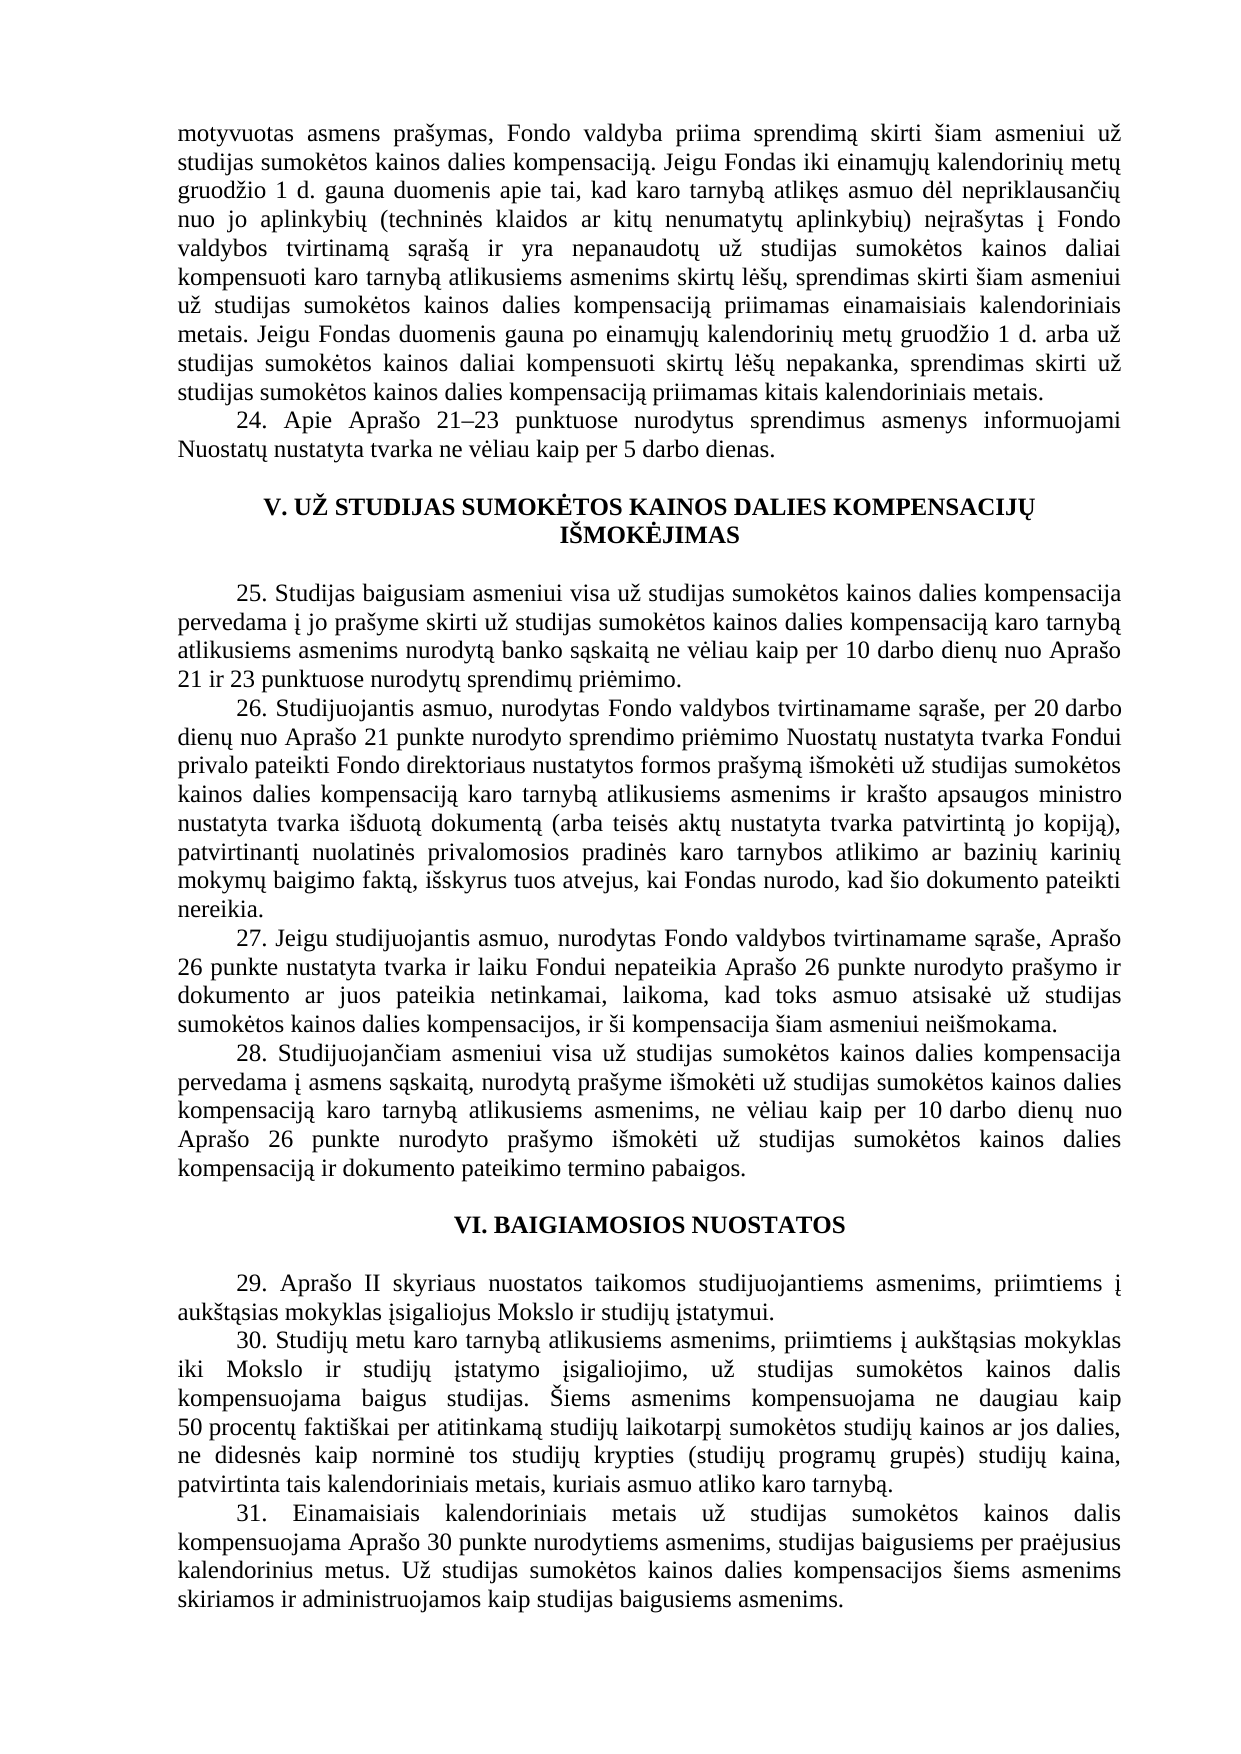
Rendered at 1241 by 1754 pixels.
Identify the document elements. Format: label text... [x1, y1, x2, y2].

text 31. Einamaisiais kalendoriniais metais už studijas sumokėtos kainos dalis kompensuojama Aprašo 30 punkte nurodytiems asmenims, studijas baigusiems per praėjusius kalendorinius metus. Už studijas sumokėtos kainos dalies kompensacijos šiems asmenims skiriamos ir administruojamos kaip studijas baigusiems asmenims. [177, 1498, 1122, 1613]
text motyvuotas asmens prašymas, Fondo valdyba priima sprendimą skirti šiam asmeniui už studijas sumokėtos kainos dalies kompensaciją. Jeigu Fondas iki einamųjų kalendorinių metų gruodžio 1 d. gauna duomenis apie tai, kad karo tarnybą atlikęs asmuo dėl nepriklausančių nuo jo aplinkybių (techninės klaidos ar kitų nenumatytų aplinkybių) neįrašytas į Fondo valdybos tvirtinamą sąrašą ir yra nepanaudotų už studijas sumokėtos kainos daliai kompensuoti karo tarnybą atlikusiems asmenims skirtų lėšų, sprendimas skirti šiam asmeniui už studijas sumokėtos kainos dalies kompensaciją priimamas einamaisiais kalendoriniais metais. Jeigu Fondas duomenis gauna po einamųjų kalendorinių metų gruodžio 1 d. arba už studijas sumokėtos kainos daliai kompensuoti skirtų lėšų nepakanka, sprendimas skirti už studijas sumokėtos kainos dalies kompensaciją priimamas kitais kalendoriniais metais. [177, 118, 1122, 406]
text V. UŽ STUDIJAS SUMOKĖTOS KAINOS DALIES KOMPENSACIJŲ IŠMOKĖJIMAS [177, 492, 1122, 549]
text 27. Jeigu studijuojantis asmuo, nurodytas Fondo valdybos tvirtinamame sąraše, Aprašo 26 punkte nustatyta tvarka ir laiku Fondui nepateikia Aprašo 26 punkte nurodyto prašymo ir dokumento ar juos pateikia netinkamai, laikoma, kad toks asmuo atsisakė už studijas sumokėtos kainos dalies kompensacijos, ir ši kompensacija šiam asmeniui neišmokama. [177, 923, 1122, 1038]
text 24. Apie Aprašo 21–23 punktuose nurodytus sprendimus asmenys informuojami Nuostatų nustatyta tvarka ne vėliau kaip per 5 darbo dienas. [177, 406, 1122, 463]
text 29. Aprašo II skyriaus nuostatos taikomos studijuojantiems asmenims, priimtiems į aukštąsias mokyklas įsigaliojus Mokslo ir studijų įstatymui. [177, 1268, 1122, 1326]
text VI. BAIGIAMOSIOS NUOSTATOS [177, 1211, 1122, 1239]
text 28. Studijuojančiam asmeniui visa už studijas sumokėtos kainos dalies kompensacija pervedama į asmens sąskaitą, nurodytą prašyme išmokėti už studijas sumokėtos kainos dalies kompensaciją karo tarnybą atlikusiems asmenims, ne vėliau kaip per 10 darbo dienų nuo Aprašo 26 punkte nurodyto prašymo išmokėti už studijas sumokėtos kainos dalies kompensaciją ir dokumento pateikimo termino pabaigos. [177, 1038, 1122, 1182]
text 26. Studijuojantis asmuo, nurodytas Fondo valdybos tvirtinamame sąraše, per 20 darbo dienų nuo Aprašo 21 punkte nurodyto sprendimo priėmimo Nuostatų nustatyta tvarka Fondui privalo pateikti Fondo direktoriaus nustatytos formos prašymą išmokėti už studijas sumokėtos kainos dalies kompensaciją karo tarnybą atlikusiems asmenims ir krašto apsaugos ministro nustatyta tvarka išduotą dokumentą (arba teisės aktų nustatyta tvarka patvirtintą jo kopiją), patvirtinantį nuolatinės privalomosios pradinės karo tarnybos atlikimo ar bazinių karinių mokymų baigimo faktą, išskyrus tuos atvejus, kai Fondas nurodo, kad šio dokumento pateikti nereikia. [177, 693, 1122, 923]
text 25. Studijas baigusiam asmeniui visa už studijas sumokėtos kainos dalies kompensacija pervedama į jo prašyme skirti už studijas sumokėtos kainos dalies kompensaciją karo tarnybą atlikusiems asmenims nurodytą banko sąskaitą ne vėliau kaip per 10 darbo dienų nuo Aprašo 21 ir 23 punktuose nurodytų sprendimų priėmimo. [177, 578, 1122, 693]
text 30. Studijų metu karo tarnybą atlikusiems asmenims, priimtiems į aukštąsias mokyklas iki Mokslo ir studijų įstatymo įsigaliojimo, už studijas sumokėtos kainos dalis kompensuojama baigus studijas. Šiems asmenims kompensuojama ne daugiau kaip 50 procentų faktiškai per atitinkamą studijų laikotarpį sumokėtos studijų kainos ar jos dalies, ne didesnės kaip norminė tos studijų krypties (studijų programų grupės) studijų kaina, patvirtinta tais kalendoriniais metais, kuriais asmuo atliko karo tarnybą. [177, 1326, 1122, 1498]
